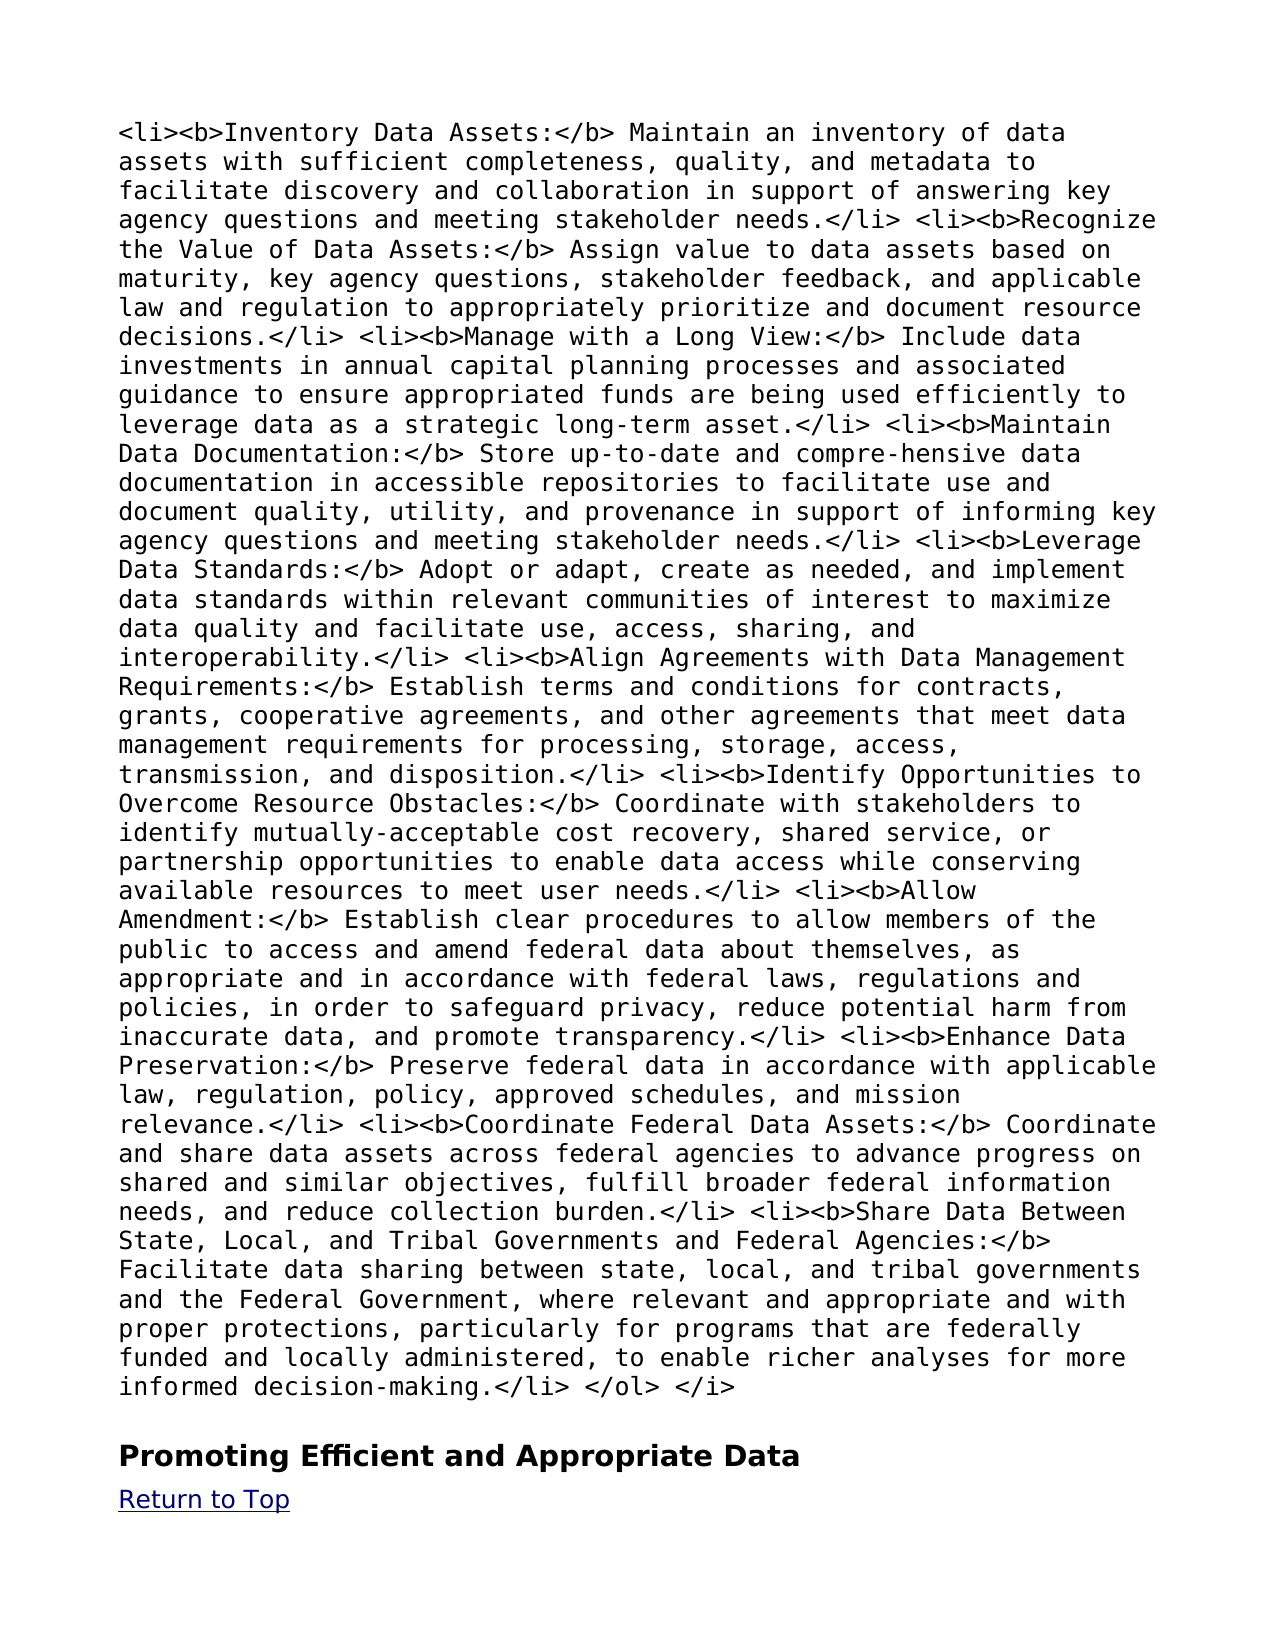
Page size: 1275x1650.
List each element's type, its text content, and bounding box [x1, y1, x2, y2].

text Return to Top [118, 1485, 1157, 1514]
text <li><b>Inventory Data Assets:</b> Maintain an inventory of data assets with sufficient completeness, quality, and metadata to facilitate discovery and collaboration in support of answering key agency questions and meeting stakeholder needs.</li> <li><b>Recognize the Value of Data Assets:</b> Assign value to data assets based on maturity, key agency questions, stakeholder feedback, and applicable law and regulation to appropriately prioritize and document resource decisions.</li> <li><b>Manage with a Long View:</b> Include data investments in annual capital planning processes and associated guidance to ensure appropriated funds are being used efficiently to leverage data as a strategic long-term asset.</li> <li><b>Maintain Data Documentation:</b> Store up-to-date and compre-hensive data documentation in accessible repositories to facilitate use and document quality, utility, and provenance in support of informing key agency questions and meeting stakeholder needs.</li> <li><b>Leverage Data Standards:</b> Adopt or adapt, create as needed, and implement data standards within relevant communities of interest to maximize data quality and facilitate use, access, sharing, and interoperability.</li> <li><b>Align Agreements with Data Management Requirements:</b> Establish terms and conditions for contracts, grants, cooperative agreements, and other agreements that meet data management requirements for processing, storage, access, transmission, and disposition.</li> <li><b>Identify Opportunities to Overcome Resource Obstacles:</b> Coordinate with stakeholders to identify mutually-acceptable cost recovery, shared service, or partnership opportunities to enable data access while conserving available resources to meet user needs.</li> <li><b>Allow Amendment:</b> Establish clear procedures to allow members of the public to access and amend federal data about themselves, as appropriate and in accordance with federal laws, regulations and policies, in order to safeguard privacy, reduce potential harm from inaccurate data, and promote transparency.</li> <li><b>Enhance Data Preservation:</b> Preserve federal data in accordance with applicable law, regulation, policy, approved schedules, and mission relevance.</li> <li><b>Coordinate Federal Data Assets:</b> Coordinate and share data assets across federal agencies to advance progress on shared and similar objectives, fulfill broader federal information needs, and reduce collection burden.</li> <li><b>Share Data Between State, Local, and Tribal Governments and Federal Agencies:</b> Facilitate data sharing between state, local, and tribal governments and the Federal Government, where relevant and appropriate and with proper protections, particularly for programs that are federally funded and locally administered, to enable richer analyses for more informed decision-making.</li> </ol> </i> [118, 118, 1157, 1401]
subtitle Promoting Efficient and Appropriate Data [118, 1439, 1157, 1473]
